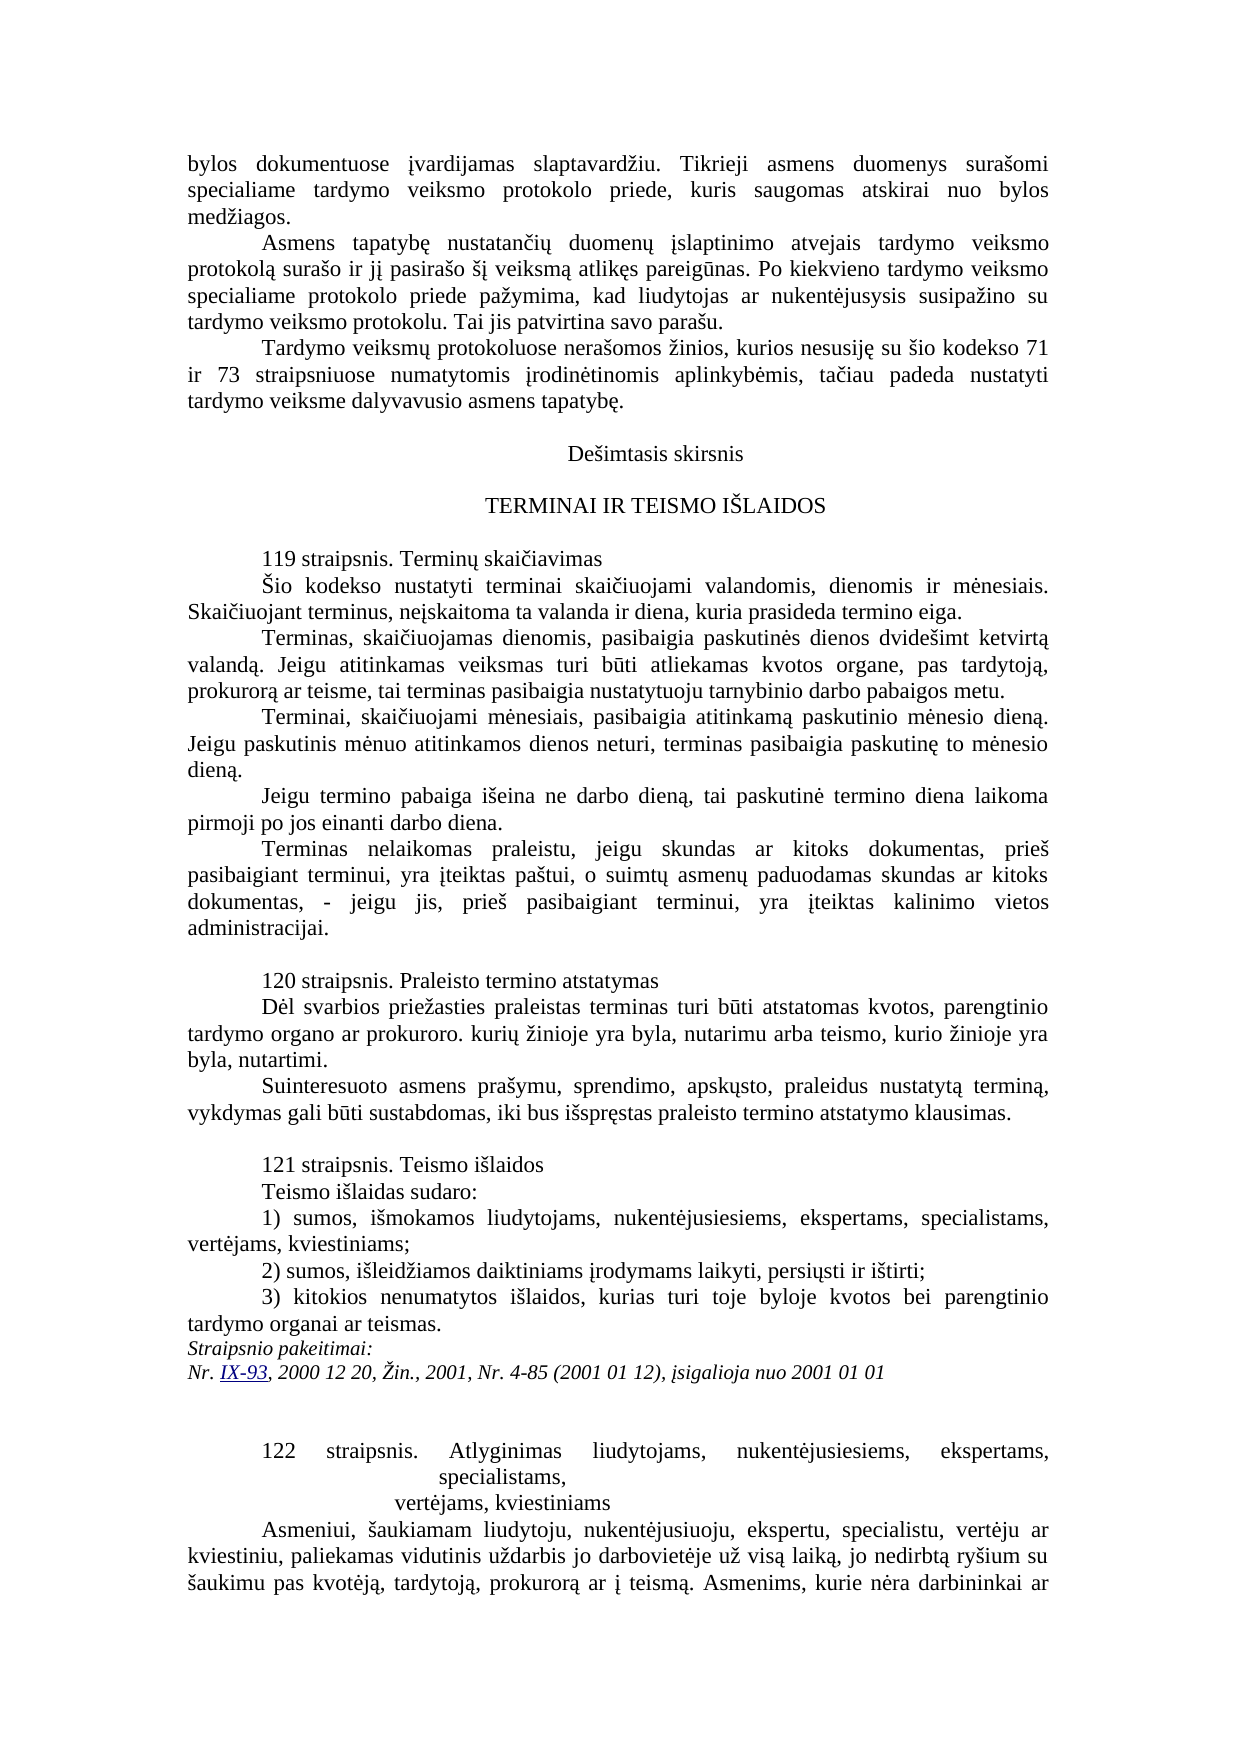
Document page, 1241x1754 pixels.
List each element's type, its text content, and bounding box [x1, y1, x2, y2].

text 120 straipsnis. Praleisto termino atstatymas [187, 967, 1050, 993]
text Tardymo veiksmų protokoluose nerašomos žinios, kurios nesusiję su šio kodekso 71 ir 73 straipsniuose numatytomis įrodinėtinomis aplinkybėmis, tačiau padeda nustatyti tardymo veiksme dalyvavusio asmens tapatybę. [187, 334, 1050, 413]
text 2) sumos, išleidžiamos daiktiniams įrodymams laikyti, persiųsti ir ištirti; [204, 1257, 1050, 1283]
text Nr. IX-93, 2000 12 20, Žin., 2001, Nr. 4-85 (2001 01 12), įsigalioja nuo 2001 01 01 [187, 1360, 1050, 1384]
text Suinteresuoto asmens prašymu, sprendimo, apskųsto, praleidus nustatytą terminą, vykdymas gali būti sustabdomas, iki bus išspręstas praleisto termino atstatymo klausimas. [187, 1072, 1050, 1125]
text 3) kitokios nenumatytos išlaidos, kurias turi toje byloje kvotos bei parengtinio tardymo organai ar teismas. [187, 1283, 1050, 1336]
text Šio kodekso nustatyti terminai skaičiuojami valandomis, dienomis ir mėnesiais. Skaičiuojant terminus, neįskaitoma ta valanda ir diena, kuria prasideda termino eiga. [187, 572, 1050, 624]
text Teismo išlaidas sudaro: [187, 1178, 1050, 1204]
text 122 straipsnis. Atlyginimas liudytojams, nukentėjusiesiems, ekspertams, specialistams, [261, 1437, 1050, 1489]
text bylos dokumentuose įvardijamas slaptavardžiu. Tikrieji asmens duomenys surašomi specialiame tardymo veiksmo protokolo priede, kuris saugomas atskirai nuo bylos medžiagos. [187, 150, 1050, 229]
text Dešimtasis skirsnis [187, 440, 1050, 466]
text vertėjams, kviestiniams [394, 1489, 1050, 1516]
text TERMINAI IR TEISMO IŠLAIDOS [187, 493, 1050, 519]
text Terminas nelaikomas praleistu, jeigu skundas ar kitoks dokumentas, prieš pasibaigiant terminui, yra įteiktas paštui, o suimtų asmenų paduodamas skundas ar kitoks dokumentas, - jeigu jis, prieš pasibaigiant terminui, yra įteiktas kalinimo vietos administracijai. [187, 835, 1050, 941]
text Terminai, skaičiuojami mėnesiais, pasibaigia atitinkamą paskutinio mėnesio dieną. Jeigu paskutinis mėnuo atitinkamos dienos neturi, terminas pasibaigia paskutinę to mėnesio dieną. [187, 703, 1050, 782]
text 1) sumos, išmokamos liudytojams, nukentėjusiesiems, ekspertams, specialistams, vertėjams, kviestiniams; [187, 1204, 1050, 1257]
text 119 straipsnis. Terminų skaičiavimas [187, 545, 1050, 572]
text Terminas, skaičiuojamas dienomis, pasibaigia paskutinės dienos dvidešimt ketvirtą valandą. Jeigu atitinkamas veiksmas turi būti atliekamas kvotos organe, pas tardytoją, prokurorą ar teisme, tai terminas pasibaigia nustatytuoju tarnybinio darbo pabaigos metu. [187, 624, 1050, 703]
text Asmens tapatybę nustatančių duomenų įslaptinimo atvejais tardymo veiksmo protokolą surašo ir jį pasirašo šį veiksmą atlikęs pareigūnas. Po kiekvieno tardymo veiksmo specialiame protokolo priede pažymima, kad liudytojas ar nukentėjusysis susipažino su tardymo veiksmo protokolu. Tai jis patvirtina savo parašu. [187, 229, 1050, 334]
text Jeigu termino pabaiga išeina ne darbo dieną, tai paskutinė termino diena laikoma pirmoji po jos einanti darbo diena. [187, 782, 1050, 835]
text 121 straipsnis. Teismo išlaidos [187, 1151, 1050, 1178]
text Dėl svarbios priežasties praleistas terminas turi būti atstatomas kvotos, parengtinio tardymo organo ar prokuroro. kurių žinioje yra byla, nutarimu arba teismo, kurio žinioje yra byla, nutartimi. [187, 993, 1050, 1072]
text Straipsnio pakeitimai: [187, 1336, 1050, 1360]
text Asmeniui, šaukiamam liudytoju, nukentėjusiuoju, ekspertu, specialistu, vertėju ar kviestiniu, paliekamas vidutinis uždarbis jo darbovietėje už visą laiką, jo nedirbtą ryšium su šaukimu pas kvotėją, tardytoją, prokurorą ar į teismą. Asmenims, kurie nėra darbininkai ar [187, 1516, 1050, 1595]
